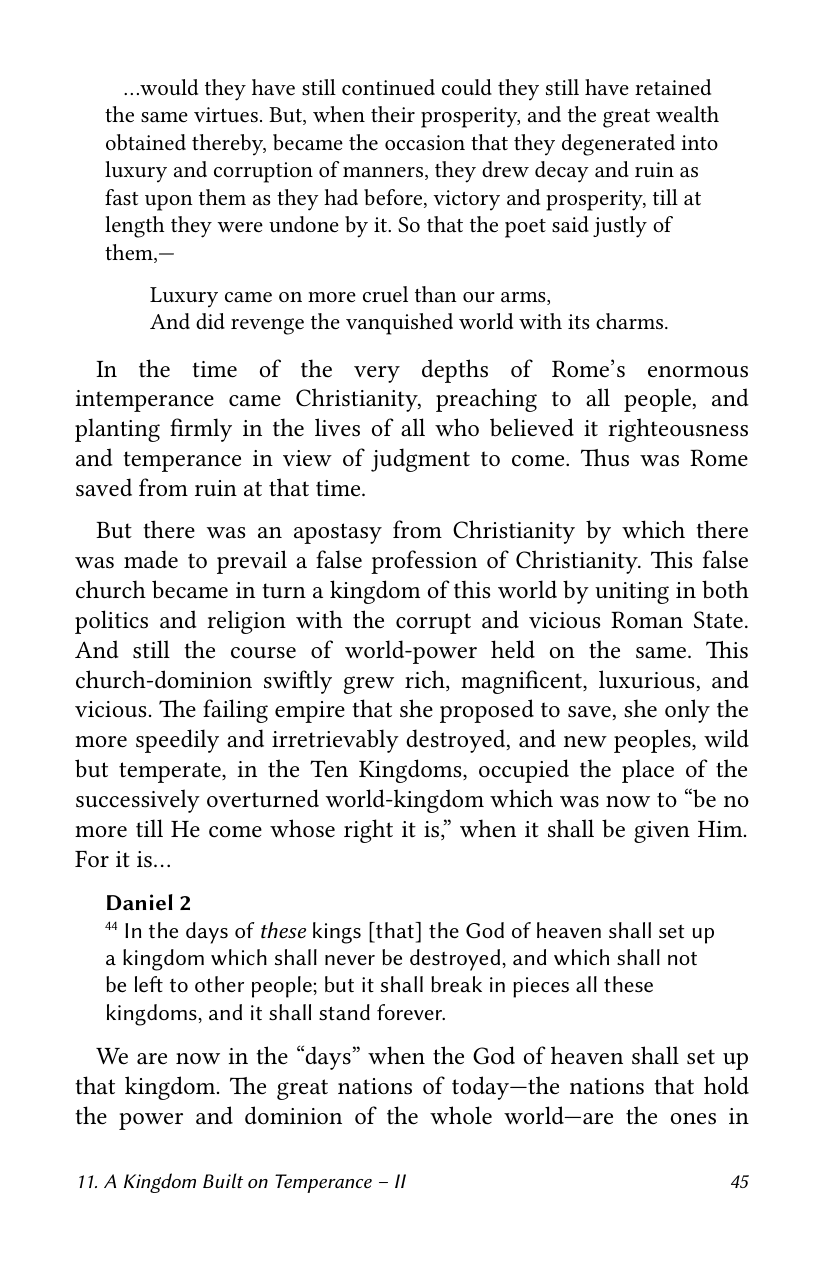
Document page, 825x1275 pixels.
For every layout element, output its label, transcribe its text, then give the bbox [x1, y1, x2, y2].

text Daniel 2 [105, 890, 750, 916]
text We are now in the “days” when the God of heaven shall set up that kingdom. The great nations of today—the nations that hold the power and dominion of the whole world—are the ones in [75, 1042, 750, 1130]
text 44 In the days of these kings [that] the God of heaven shall set up a kingdom which shall never be destroyed, and which shall not be left to other people; but it shall break in pieces all these kingdoms, and it shall stand forever. [105, 917, 720, 1026]
text But there was an apostasy from Christianity by which there was made to prevail a false profession of Christianity. This false church became in turn a kingdom of this world by uniting in both politics and religion with the corrupt and vicious Roman State. And still the course of world-power held on the same. This church-dominion swiftly grew rich, magnificent, luxurious, and vicious. The failing empire that she proposed to save, she only the more speedily and irretrievably destroyed, and new peoples, wild but temperate, in the Ten Kingdoms, occupied the place of the successively overturned world-kingdom which was now to “be no more till He come whose right it is,” when it shall be given Him. For it is... [75, 516, 750, 873]
text In the time of the very depths of Rome’s enormous intemperance came Christianity, preaching to all people, and planting firmly in the lives of all who believed it righteousness and temperance in view of judgment to come. Thus was Rome saved from ruin at that time. [75, 354, 750, 503]
text ...would they have still continued could they still have retained the same virtues. But, when their prosperity, and the great wealth obtained thereby, became the occasion that they degenerated into luxury and corruption of manners, they drew decay and ruin as fast upon them as they had before, victory and prosperity, till at length they were undone by it. So that the poet said justly of them,— [105, 75, 720, 266]
text And did revenge the vanquished world with its charms. [150, 309, 750, 335]
text Luxury came on more cruel than our arms, [150, 282, 750, 308]
